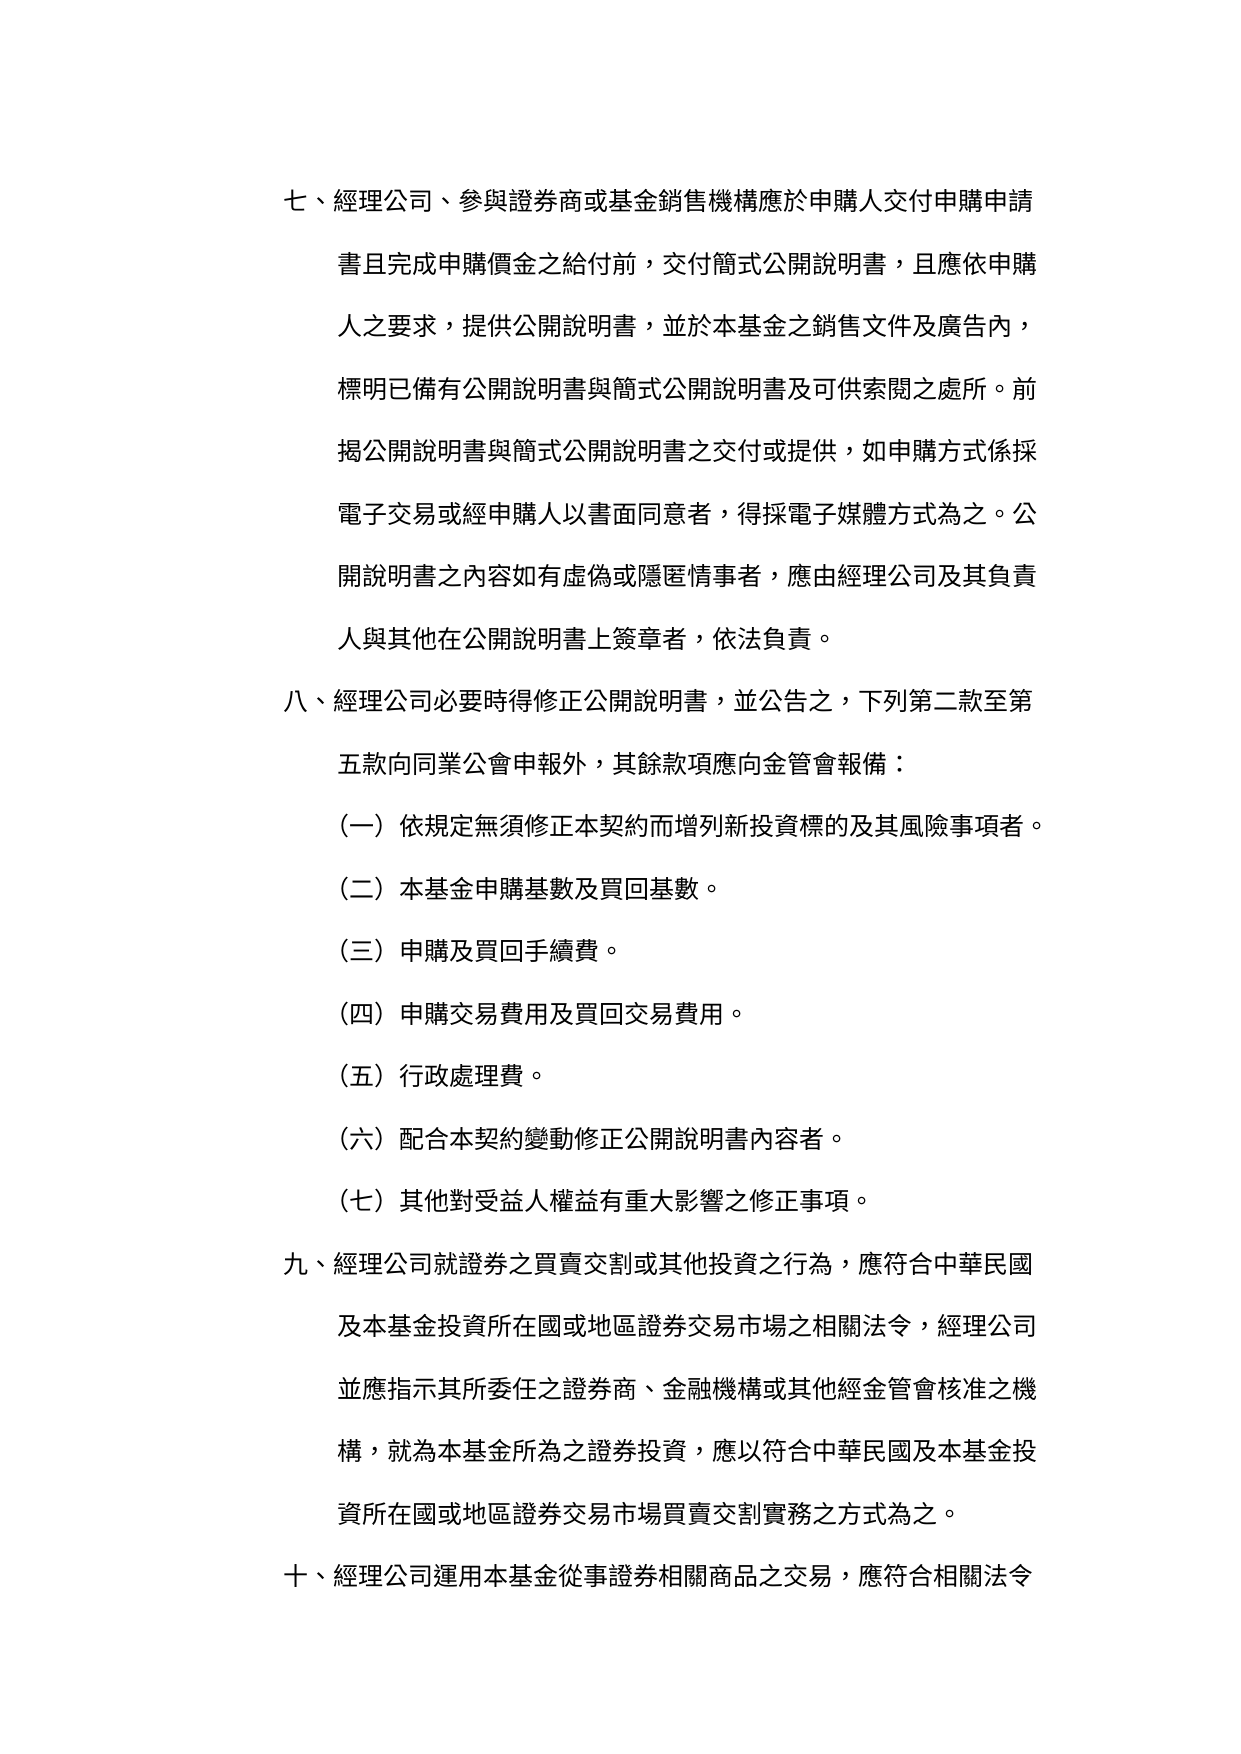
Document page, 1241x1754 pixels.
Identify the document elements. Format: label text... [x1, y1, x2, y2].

text （五）行政處理費。 [324, 1033, 1053, 1096]
text 八、經理公司必要時得修正公開說明書，並公告之，下列第二款至第五款向同業公會申報外，其餘款項應向金管會報備： [284, 658, 1053, 783]
text （六）配合本契約變動修正公開說明書內容者。 [324, 1096, 1053, 1158]
text 九、經理公司就證券之買賣交割或其他投資之行為，應符合中華民國及本基金投資所在國或地區證券交易市場之相關法令，經理公司並應指示其所委任之證券商、金融機構或其他經金管會核准之機構，就為本基金所為之證券投資，應以符合中華民國及本基金投資所在國或地區證券交易市場買賣交割實務之方式為之。 [284, 1221, 1053, 1533]
text （二）本基金申購基數及買回基數。 [324, 846, 1053, 908]
text （一）依規定無須修正本契約而增列新投資標的及其風險事項者。 [324, 783, 1053, 846]
text 七、經理公司、參與證券商或基金銷售機構應於申購人交付申購申請書且完成申購價金之給付前，交付簡式公開說明書，且應依申購人之要求，提供公開說明書，並於本基金之銷售文件及廣告內，標明已備有公開說明書與簡式公開說明書及可供索閱之處所。前揭公開說明書與簡式公開說明書之交付或提供，如申購方式係採電子交易或經申購人以書面同意者，得採電子媒體方式為之。公開說明書之內容如有虛偽或隱匿情事者，應由經理公司及其負責人與其他在公開說明書上簽章者，依法負責。 [284, 158, 1053, 658]
text （三）申購及買回手續費。 [324, 908, 1053, 971]
text （七）其他對受益人權益有重大影響之修正事項。 [324, 1158, 1053, 1221]
text （四）申購交易費用及買回交易費用。 [324, 971, 1053, 1033]
text 十、經理公司運用本基金從事證券相關商品之交易，應符合相關法令 [284, 1533, 1053, 1596]
